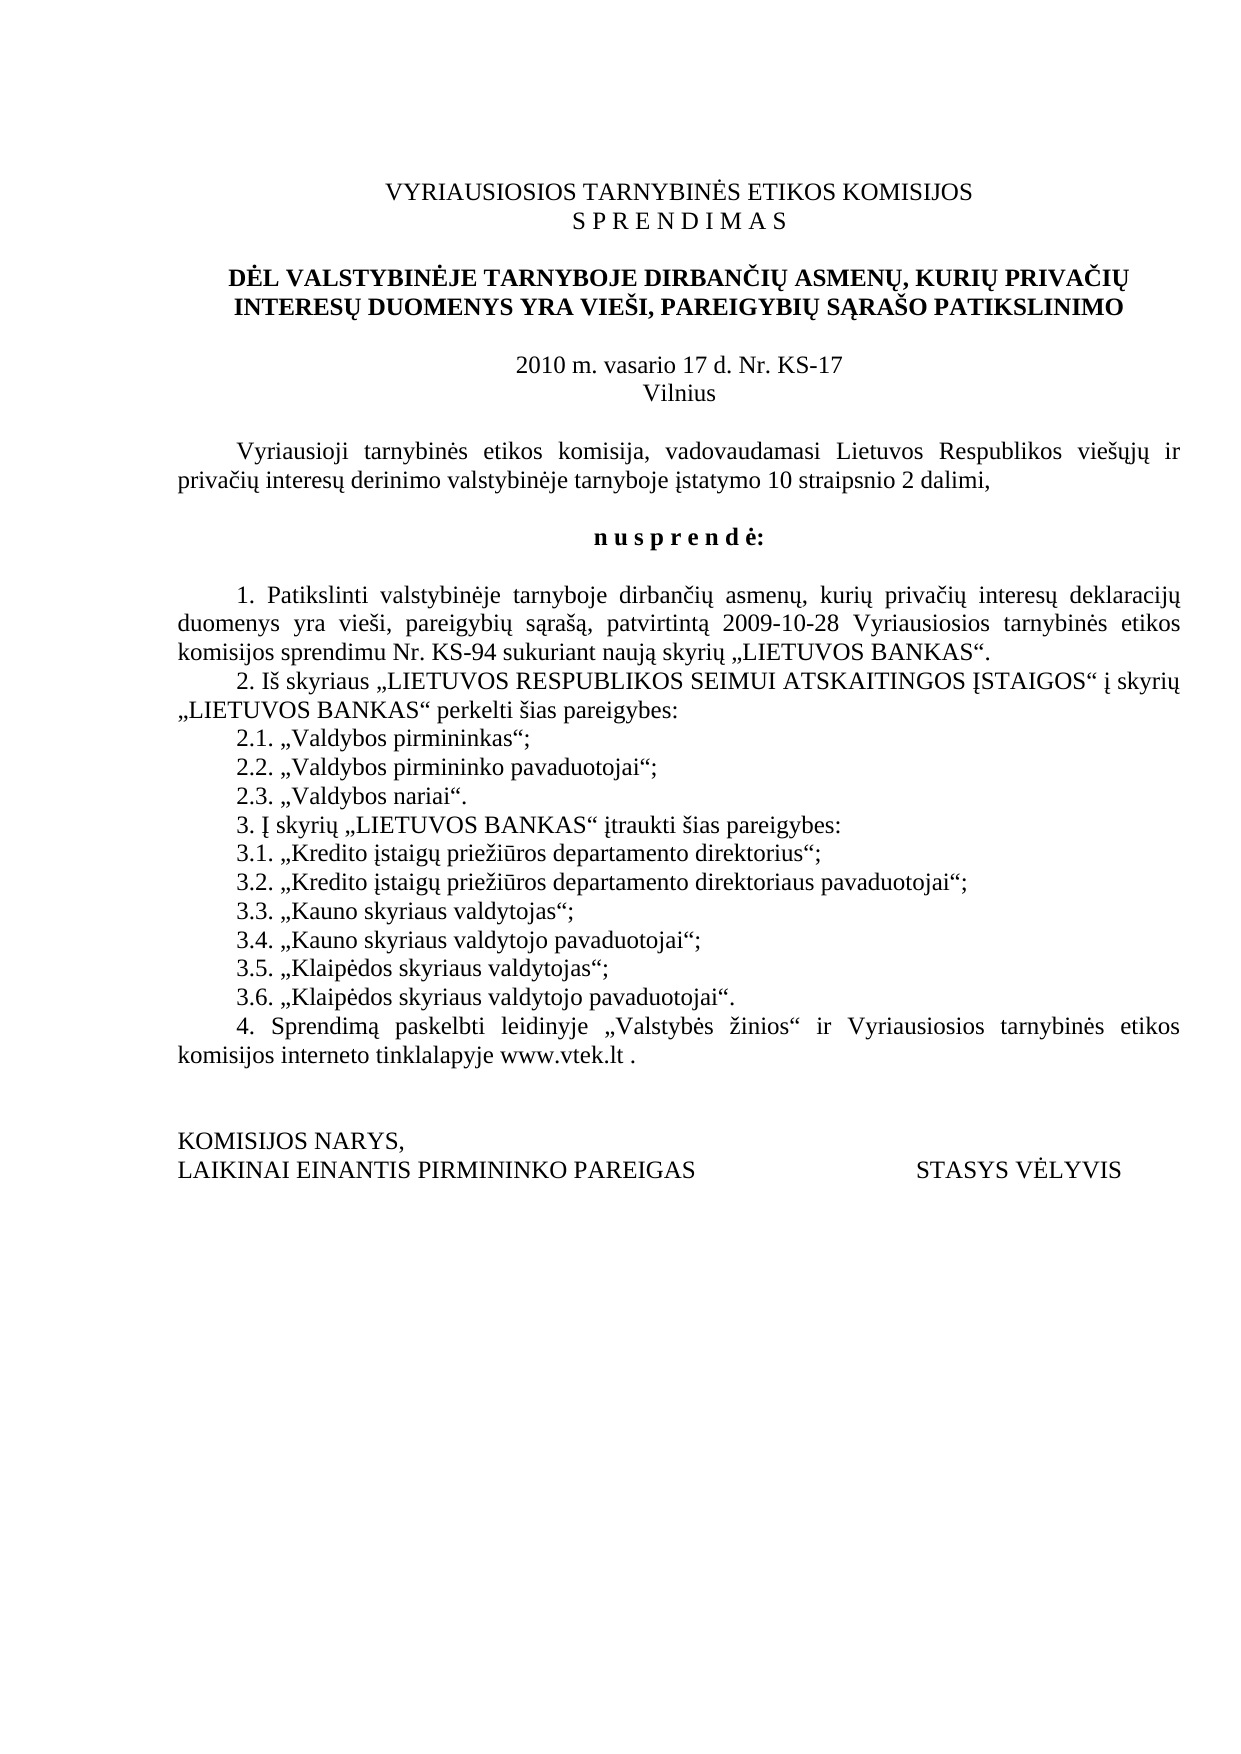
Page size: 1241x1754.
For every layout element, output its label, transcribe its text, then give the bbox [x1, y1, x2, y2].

text 3.3. „Kauno skyriaus valdytojas“; [177, 896, 1181, 925]
text 2.1. „Valdybos pirmininkas“; [177, 723, 1181, 752]
text laikinai einantis pirmininko pareigas Stasys Vėlyvis [177, 1155, 1181, 1183]
text Vyriausioji tarnybinės etikos komisija, vadovaudamasi Lietuvos Respublikos viešųjų ir privačių interesų derinimo valstybinėje tarnyboje įstatymo 10 straipsnio 2 dalimi, [177, 436, 1181, 493]
text 3.4. „Kauno skyriaus valdytojo pavaduotojai“; [177, 925, 1181, 953]
text VYRIAUSIOSIOS TARNYBINĖS ETIKOS KOMISIJOS [177, 177, 1181, 206]
text 3.5. „Klaipėdos skyriaus valdytojas“; [177, 953, 1181, 982]
text 2. Iš skyriaus „LIETUVOS RESPUBLIKOS SEIMUI ATSKAITINGOS ĮSTAIGOS“ į skyrių „LIETUVOS BANKAS“ perkelti šias pareigybes: [177, 666, 1181, 723]
text Vilnius [177, 378, 1181, 407]
text 3. Į skyrių „LIETUVOS BANKAS“ įtraukti šias pareigybes: [177, 810, 1181, 838]
text 4. Sprendimą paskelbti leidinyje „Valstybės žinios“ ir Vyriausiosios tarnybinės etikos komisijos interneto tinklalapyje www.vtek.lt . [177, 1011, 1181, 1068]
text 3.1. „Kredito įstaigų priežiūros departamento direktorius“; [177, 838, 1181, 867]
text 3.6. „Klaipėdos skyriaus valdytojo pavaduotojai“. [177, 982, 1181, 1011]
text 2.2. „Valdybos pirmininko pavaduotojai“; [177, 752, 1181, 781]
text Komisijos narys, [177, 1126, 1181, 1155]
text 3.2. „Kredito įstaigų priežiūros departamento direktoriaus pavaduotojai“; [177, 867, 1181, 896]
text 2.3. „Valdybos nariai“. [177, 781, 1181, 810]
text DĖL VALSTYBINĖJE TARNYBOJE DIRBANČIŲ ASMENŲ, KURIŲ PRIVAČIŲ INTERESŲ DUOMENYS YRA VIEŠI, PAREIGYBIŲ SĄRAŠO PATIKSLINIMO [177, 263, 1181, 321]
text 2010 m. vasario 17 d. Nr. KS-17 [177, 350, 1181, 378]
text nusprendė: [177, 522, 1181, 551]
text SPRENDIMAS [177, 206, 1181, 235]
text 1. Patikslinti valstybinėje tarnyboje dirbančių asmenų, kurių privačių interesų deklaracijų duomenys yra vieši, pareigybių sąrašą, patvirtintą 2009-10-28 Vyriausiosios tarnybinės etikos komisijos sprendimu Nr. KS-94 sukuriant naują skyrių „LIETUVOS BANKAS“. [177, 580, 1181, 666]
